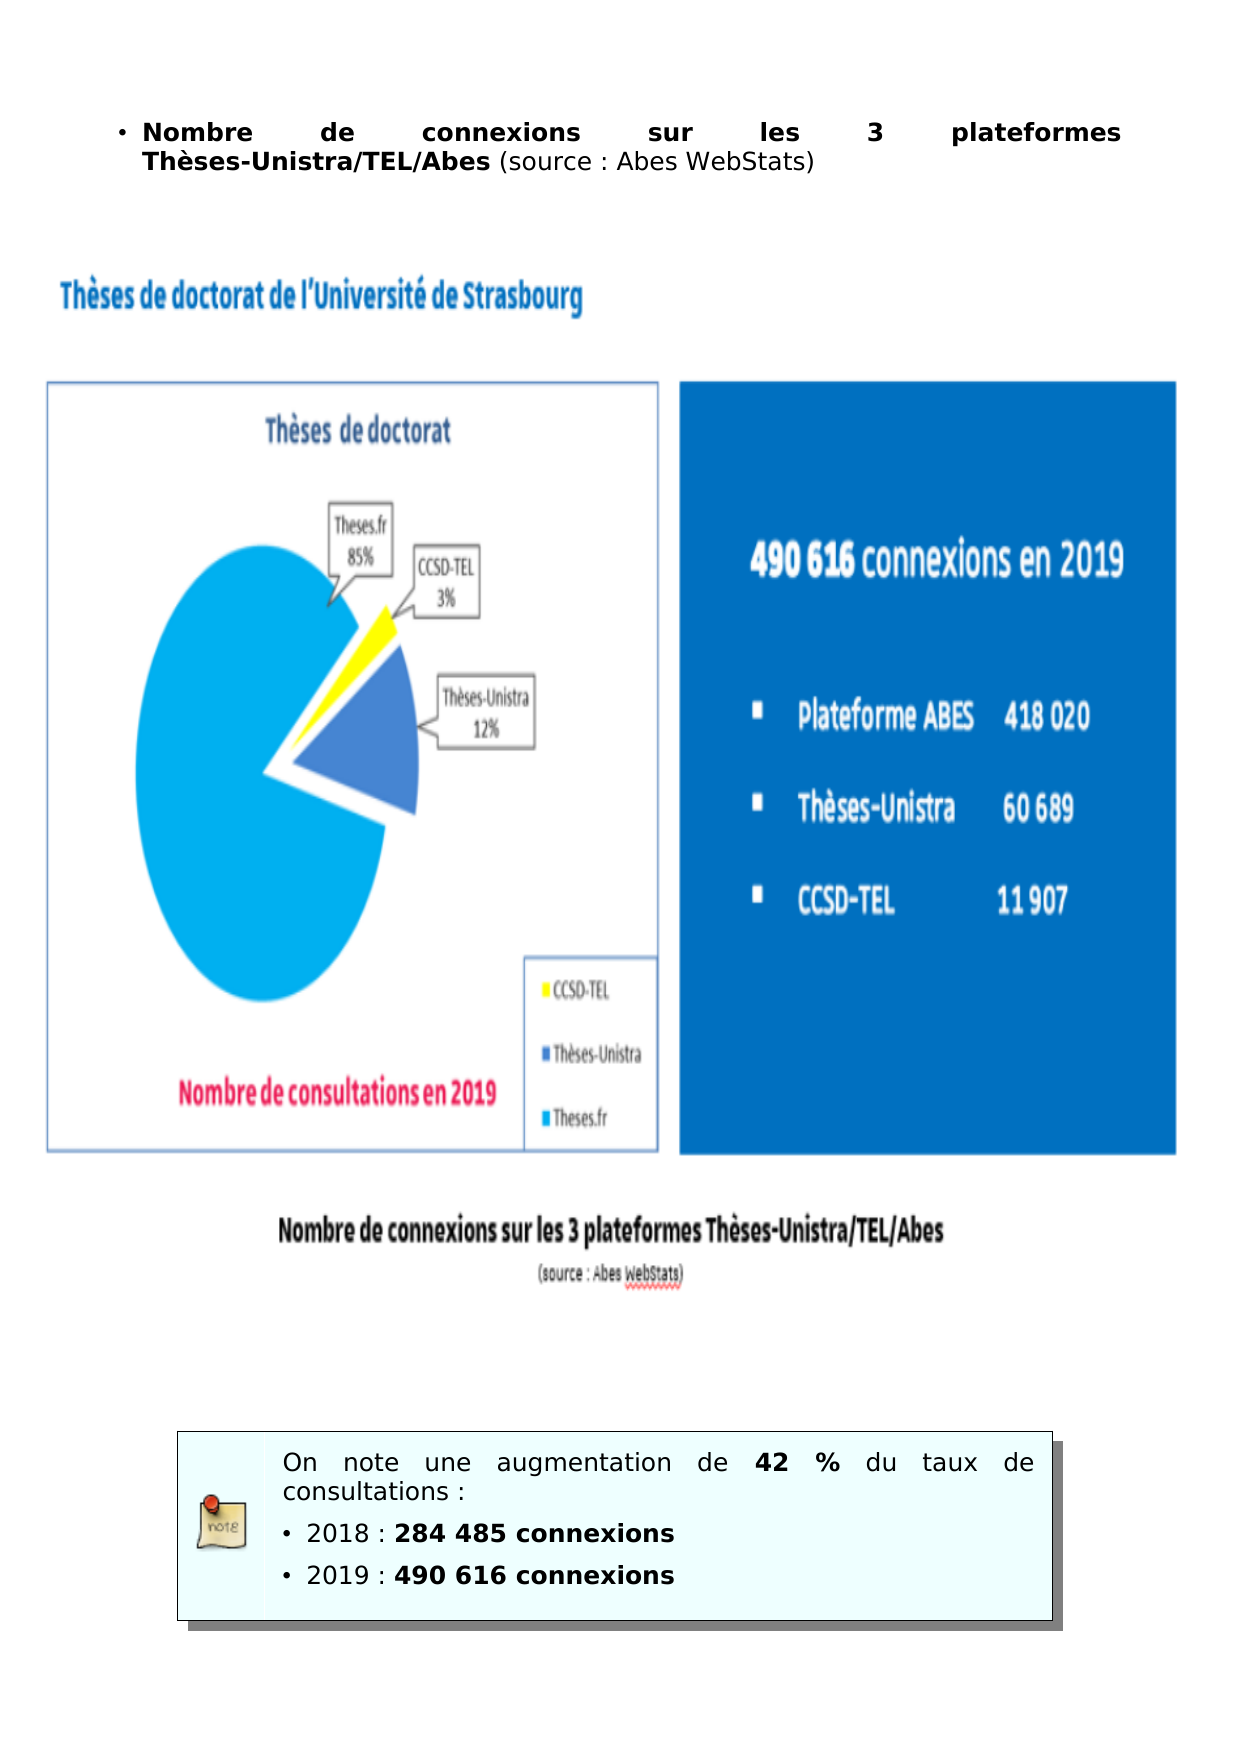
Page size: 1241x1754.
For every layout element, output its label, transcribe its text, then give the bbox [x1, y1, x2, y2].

picture [183, 1488, 259, 1563]
picture [0, 188, 1241, 1360]
table_header [178, 1432, 264, 1620]
table_header On note une augmentation de 42 % du taux de consultations : 2018 : 284 485 connexions 2019 : 490 616 connexions [265, 1432, 1052, 1620]
list Nombre de connexions sur les 3 plateformes Thèses-Unistra/TEL/Abes (source : Abes WebStats) [118, 118, 1122, 176]
